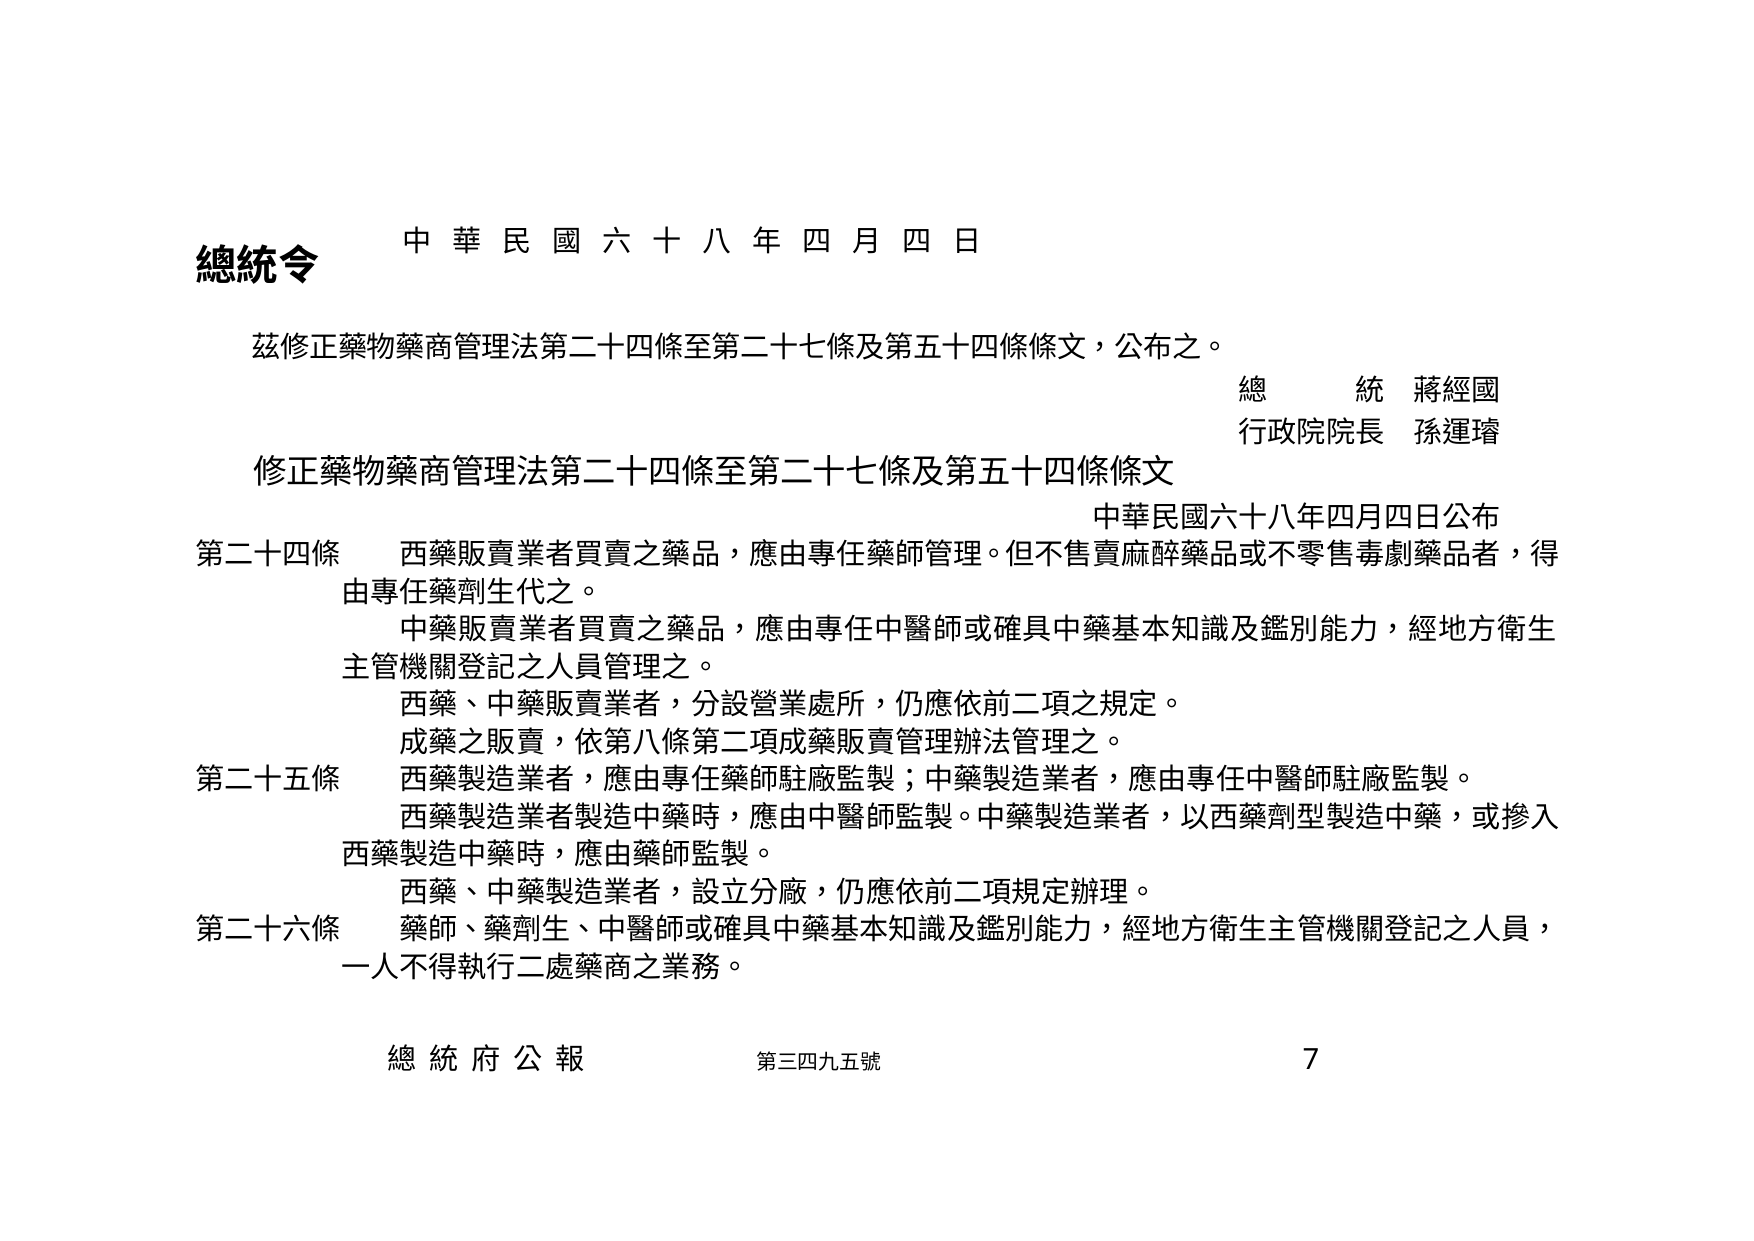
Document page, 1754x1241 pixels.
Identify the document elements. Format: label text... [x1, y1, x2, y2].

table_header 中華民國六十八年四月四日 [399, 222, 986, 328]
text 行政院院長 孫運璿 [195, 413, 1501, 450]
text 成藥之販賣，依第八條第二項成藥販賣管理辦法管理之。 [341, 722, 1559, 759]
text 第二十四條 西藥販賣業者買賣之藥品，應由專任藥師管理。但不售賣麻醉藥品或不零售毒劇藥品者，得由專任藥劑生代之。 [195, 534, 1559, 609]
text 西藥、中藥製造業者，設立分廠，仍應依前二項規定辦理。 [341, 872, 1559, 909]
text 中藥販賣業者買賣之藥品，應由專任中醫師或確具中藥基本知識及鑑別能力，經地方衛生主管機關登記之人員管理之。 [341, 609, 1559, 684]
text 修正藥物藥商管理法第二十四條至第二十七條及第五十四條條文 [253, 450, 1559, 492]
text 西藥製造業者製造中藥時，應由中醫師監製。中藥製造業者，以西藥劑型製造中藥，或摻入西藥製造中藥時，應由藥師監製。 [341, 797, 1559, 872]
text 第二十六條 藥師、藥劑生、中醫師或確具中藥基本知識及鑑別能力，經地方衛生主管機關登記之人員，一人不得執行二處藥商之業務。 [195, 909, 1559, 984]
text 中華民國六十八年四月四日公布 [195, 497, 1501, 534]
text 第二十五條 西藥製造業者，應由專任藥師駐廠監製；中藥製造業者，應由專任中醫師駐廠監製。 [195, 759, 1559, 797]
text 西藥、中藥販賣業者，分設營業處所，仍應依前二項之規定。 [341, 684, 1559, 722]
text 茲修正藥物藥商管理法第二十四條至第二十七條及第五十四條條文，公布之。 [195, 328, 1559, 365]
text 總 統 蔣經國 [195, 370, 1501, 408]
table_header 總統令 [192, 222, 399, 328]
